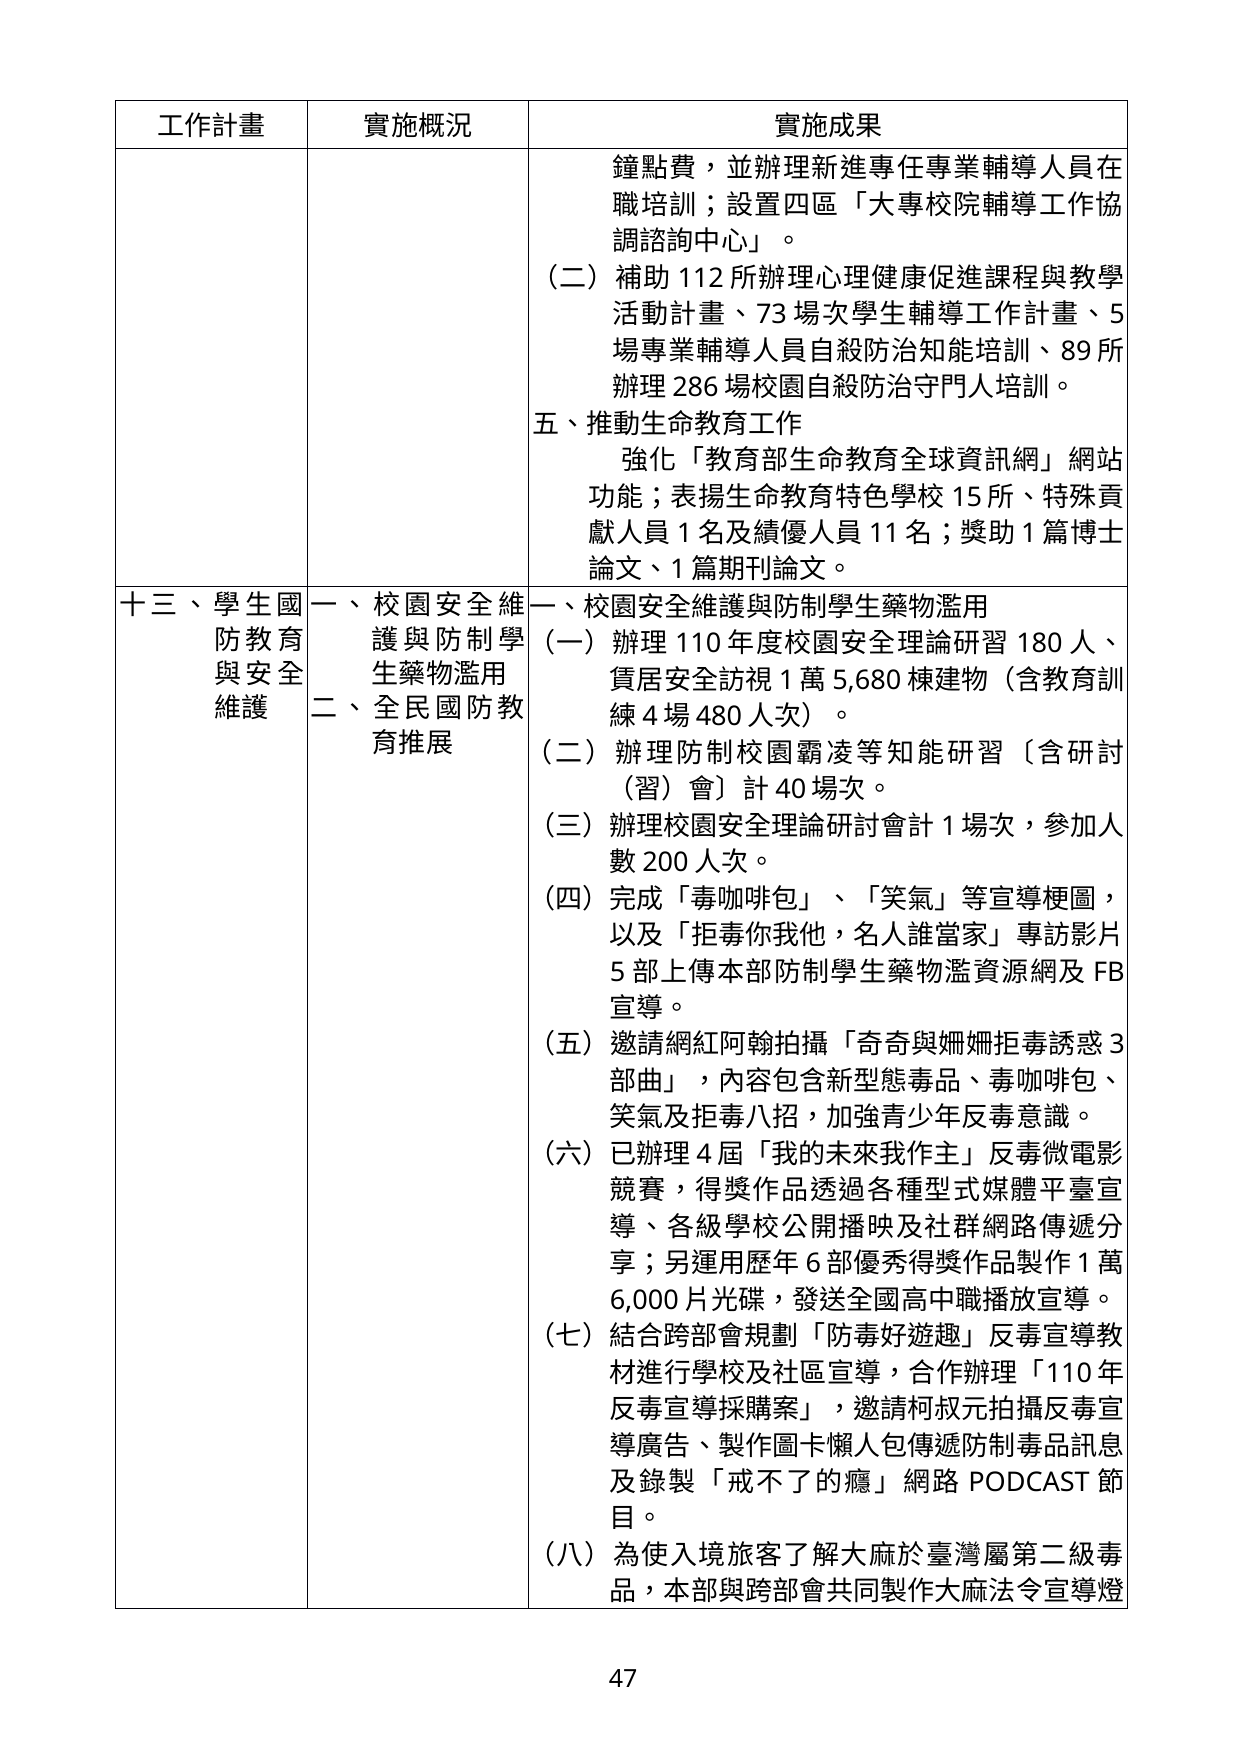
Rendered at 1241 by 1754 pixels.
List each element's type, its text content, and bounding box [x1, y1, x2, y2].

table_header 實施概況 [308, 101, 528, 148]
table_header 實施成果 [529, 101, 1127, 148]
table_cell 十三、學生國防教育與安全維護 [116, 587, 307, 1608]
table_cell 一、校園安全維護與防制學生藥物濫用 二、全民國防教育推展 [308, 587, 528, 1608]
table_cell 一、校園安全維護與防制學生藥物濫用 （一）辦理110年度校園安全理論研習180人、賃居安全訪視1萬5,680棟建物（含教育訓練4場480人次）。 （二）辦理防制校園霸凌等知能研習〔含研討（習）會〕計40場次。 （三）辦理校園安全理論研討會計1場次，參加人數200人次。 （四）完成「毒咖啡包」、「笑氣」等宣導梗圖，以及「拒毒你我他，名人誰當家」專訪影片5部上傳本部防制學生藥物濫資源網及FB宣導。 （五）邀請網紅阿翰拍攝「奇奇與姍姍拒毒誘惑3部曲」，內容包含新型態毒品、毒咖啡包、笑氣及拒毒八招，加強青少年反毒意識。 （六）已辦理4屆「我的未來我作主」反毒微電影競賽，得獎作品透過各種型式媒體平臺宣導、各級學校公開播映及社群網路傳遞分享；另運用歷年6部優秀得獎作品製作1萬6,000片光碟，發送全國高中職播放宣導。 （七）結合跨部會規劃「防毒好遊趣」反毒宣導教材進行學校及社區宣導，合作辦理「110年反毒宣導採購案」，邀請柯叔元拍攝反毒宣導廣告、製作圖卡懶人包傳遞防制毒品訊息及錄製「戒不了的癮」網路PODCAST節目。 （八）為使入境旅客了解大麻於臺灣屬第二級毒品，本部與跨部會共同製作大麻法令宣導燈片2款，於110年第4季及111年第1季，於桃園機場入境廳長廊公益燈箱進行宣導。 二、學生全民國防教育推展 （一）編製「救災決策60秒」桌遊，印製5,220盒，配送至全國515所公私立高中職，將防衛動員概念與災害防救知識，透過桌遊卡牌情境設計與角色扮演等方式，讓學生在遊戲中學習全民國防教育知識。 （二）依學校需求增印配送109年版「全民國防教育繪本」1萬3,000冊，及108年版「國民中小學全民國防教育補充教材」8萬8,053冊。 （三）辦理軍服製補計有2,278人次。 [529, 587, 1127, 1608]
table_header 工作計畫 [116, 101, 307, 148]
table_cell [116, 149, 307, 586]
table_cell [308, 149, 528, 586]
table_cell 鐘點費，並辦理新進專任專業輔導人員在職培訓；設置四區「大專校院輔導工作協調諮詢中心」。 （二）補助112所辦理心理健康促進課程與教學活動計畫、73場次學生輔導工作計畫、5場專業輔導人員自殺防治知能培訓、89所辦理286場校園自殺防治守門人培訓。 五、推動生命教育工作 強化「教育部生命教育全球資訊網」網站功能；表揚生命教育特色學校15所、特殊貢獻人員1名及績優人員11名；獎助1篇博士論文、1篇期刊論文。 [529, 149, 1127, 586]
